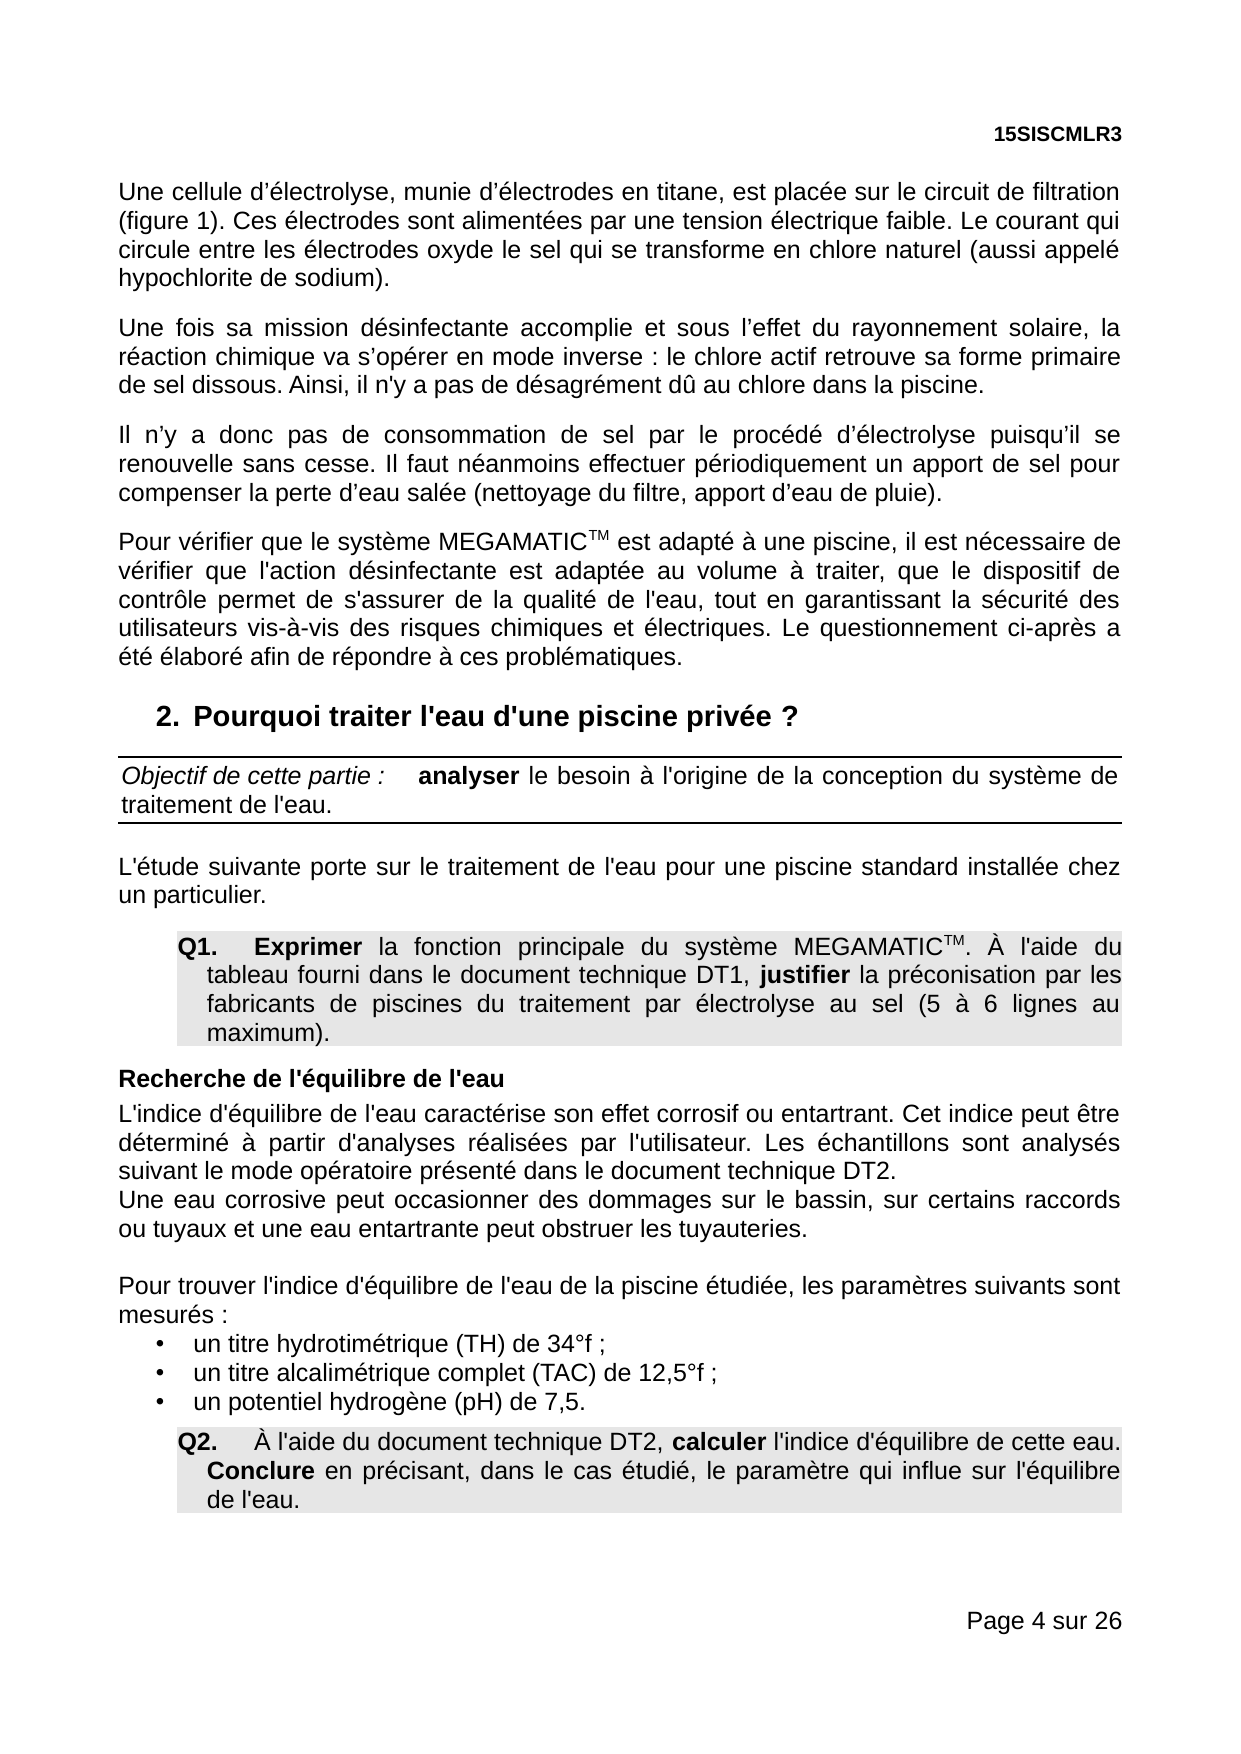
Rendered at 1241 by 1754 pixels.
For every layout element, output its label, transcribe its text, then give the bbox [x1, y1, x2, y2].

text Une fois sa mission désinfectante accomplie et sous l’effet du rayonnement solaire, la réaction chimique va s’opérer en mode inverse : le chlore actif retrouve sa forme primaire de sel dissous. Ainsi, il n'y a pas de désagrément dû au chlore dans la piscine. [118, 313, 1122, 399]
list À l'aide du document technique DT2, calculer l'indice d'équilibre de cette eau. Conclure en précisant, dans le cas étudié, le paramètre qui influe sur l'équilibre de l'eau. [177, 1427, 1122, 1513]
list analyser le besoin à l'origine de la conception du système de traitement de l'eau. [118, 758, 1122, 822]
text Une cellule d’électrolyse, munie d’électrodes en titane, est placée sur le circuit de filtration (figure 1). Ces électrodes sont alimentées par une tension électrique faible. Le courant qui circule entre les électrodes oxyde le sel qui se transforme en chlore naturel (aussi appelé hypochlorite de sodium). [118, 177, 1122, 292]
text Pour trouver l'indice d'équilibre de l'eau de la piscine étudiée, les paramètres suivants sont mesurés : [118, 1271, 1122, 1329]
text L'indice d'équilibre de l'eau caractérise son effet corrosif ou entartrant. Cet indice peut être déterminé à partir d'analyses réalisées par l'utilisateur. Les échantillons sont analysés suivant le mode opératoire présenté dans le document technique DT2. [118, 1099, 1122, 1185]
list Pourquoi traiter l'eau d'une piscine privée ? [156, 699, 1122, 732]
text Recherche de l'équilibre de l'eau [118, 1064, 1122, 1093]
list un titre hydrotimétrique (TH) de 34°f ; [156, 1329, 1122, 1358]
list Exprimer la fonction principale du système MEGAMATICTM. À l'aide du tableau fourni dans le document technique DT1, justifier la préconisation par les fabricants de piscines du traitement par électrolyse au sel (5 à 6 lignes au maximum). [177, 931, 1122, 1046]
text Pour vérifier que le système MEGAMATICTM est adapté à une piscine, il est nécessaire de vérifier que l'action désinfectante est adaptée au volume à traiter, que le dispositif de contrôle permet de s'assurer de la qualité de l'eau, tout en garantissant la sécurité des utilisateurs vis-à-vis des risques chimiques et électriques. Le questionnement ci-après a été élaboré afin de répondre à ces problématiques. [118, 527, 1122, 671]
text L'étude suivante porte sur le traitement de l'eau pour une piscine standard installée chez un particulier. [118, 852, 1122, 909]
list un potentiel hydrogène (pH) de 7,5. [156, 1387, 1122, 1415]
text Une eau corrosive peut occasionner des dommages sur le bassin, sur certains raccords ou tuyaux et une eau entartrante peut obstruer les tuyauteries. [118, 1185, 1122, 1243]
text Il n’y a donc pas de consommation de sel par le procédé d’électrolyse puisqu’il se renouvelle sans cesse. Il faut néanmoins effectuer périodiquement un apport de sel pour compenser la perte d’eau salée (nettoyage du filtre, apport d’eau de pluie). [118, 420, 1122, 506]
list un titre alcalimétrique complet (TAC) de 12,5°f ; [156, 1358, 1122, 1387]
